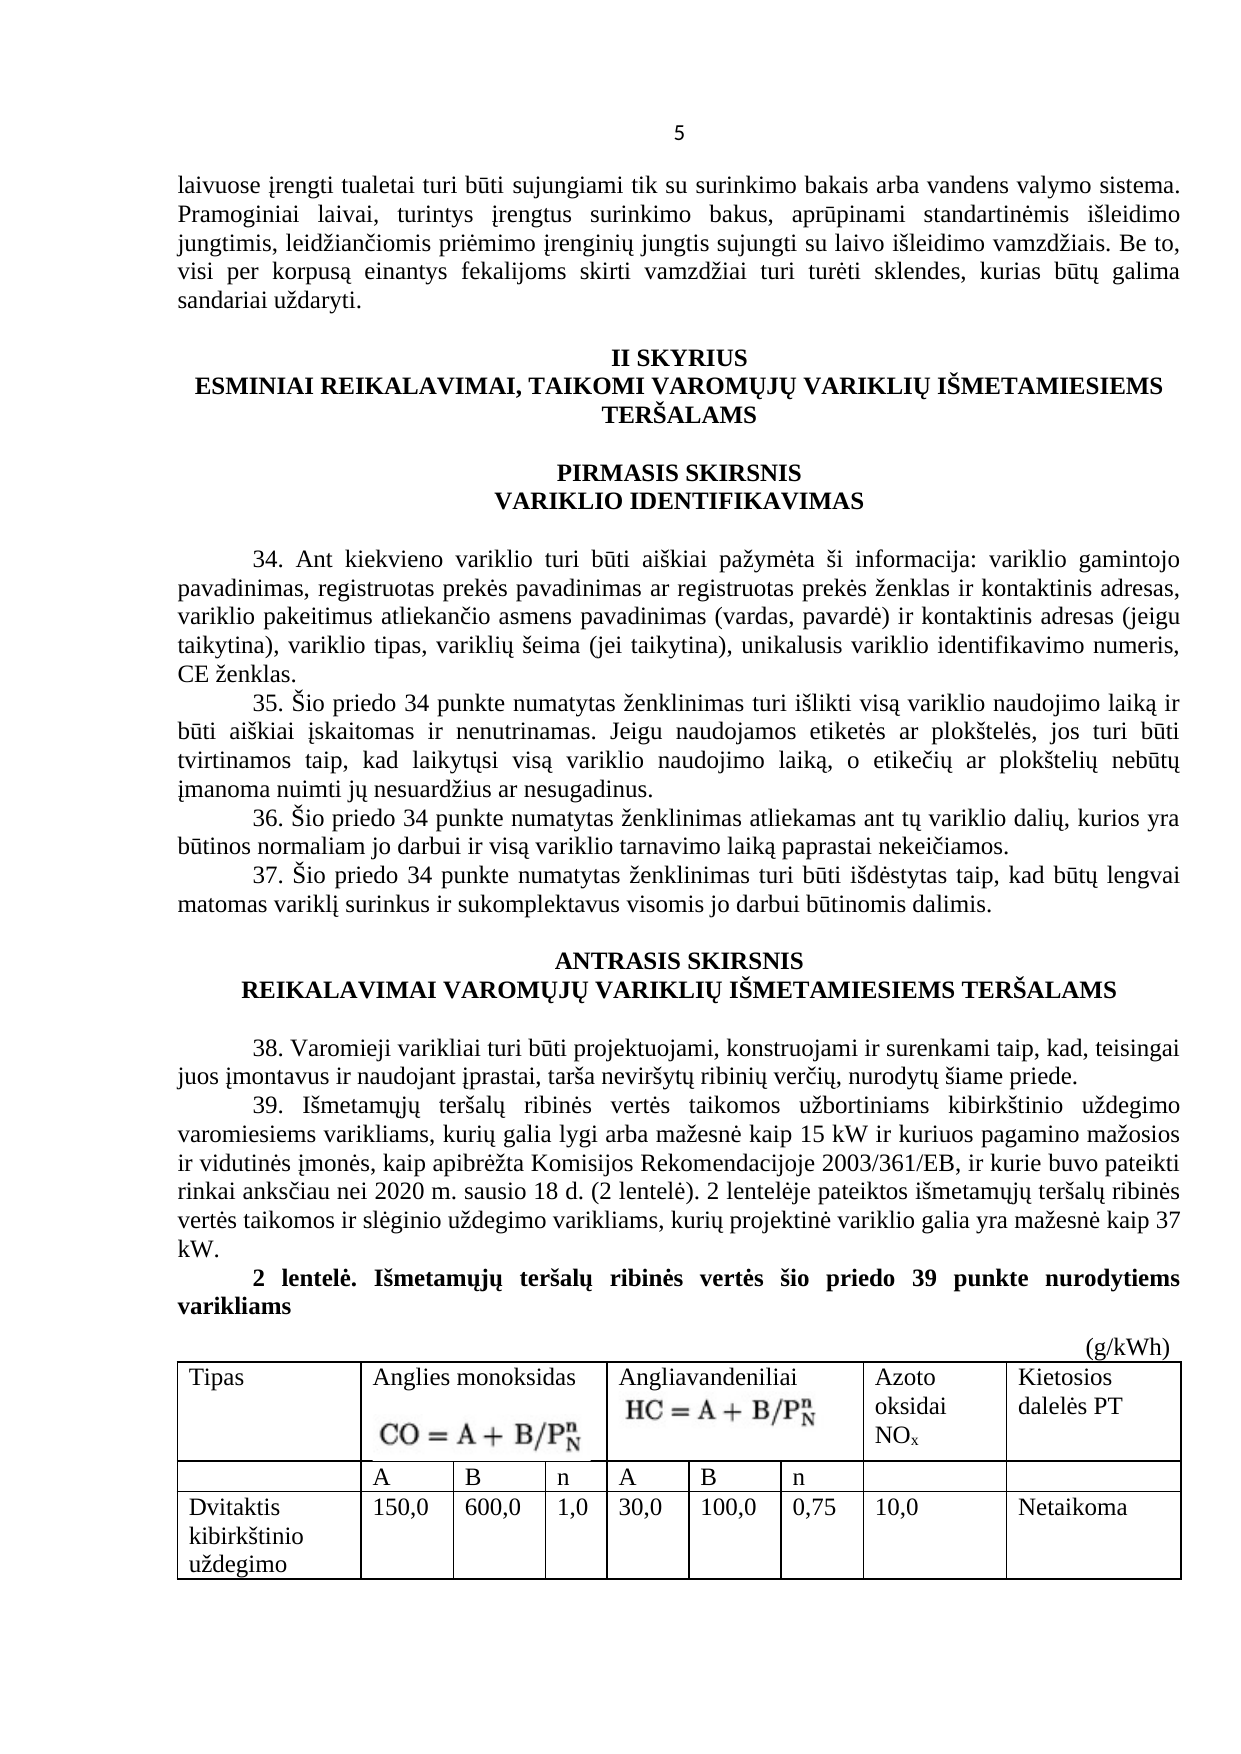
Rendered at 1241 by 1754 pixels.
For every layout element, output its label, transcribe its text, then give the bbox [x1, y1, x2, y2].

table_cell [178, 1462, 360, 1491]
table_cell Angliavandeniliai [608, 1363, 863, 1460]
table_cell Azoto oksidai NOx [864, 1363, 1006, 1460]
table_cell 600,0 [454, 1492, 545, 1578]
table_cell A [608, 1462, 688, 1491]
text 37. Šio priedo 34 punkte numatytas ženklinimas turi būti išdėstytas taip, kad būtų lengvai matomas variklį surinkus ir sukomplektavus visomis jo darbui būtinomis dalimis. [177, 860, 1181, 918]
table_cell Dvitaktis kibirkštinio uždegimo [178, 1492, 360, 1578]
text 36. Šio priedo 34 punkte numatytas ženklinimas atliekamas ant tų variklio dalių, kurios yra būtinos normaliam jo darbui ir visą variklio tarnavimo laiką paprastai nekeičiamos. [177, 803, 1181, 860]
text 34. Ant kiekvieno variklio turi būti aiškiai pažymėta ši informacija: variklio gamintojo pavadinimas, registruotas prekės pavadinimas ar registruotas prekės ženklas ir kontaktinis adresas, variklio pakeitimus atliekančio asmens pavadinimas (vardas, pavardė) ir kontaktinis adresas (jeigu taikytina), variklio tipas, variklių šeima (jei taikytina), unikalusis variklio identifikavimo numeris, CE ženklas. [177, 544, 1181, 688]
text 38. Varomieji varikliai turi būti projektuojami, konstruojami ir surenkami taip, kad, teisingai juos įmontavus ir naudojant įprastai, tarša neviršytų ribinių verčių, nurodytų šiame priede. [177, 1033, 1181, 1090]
text 35. Šio priedo 34 punkte numatytas ženklinimas turi išlikti visą variklio naudojimo laiką ir būti aiškiai įskaitomas ir nenutrinamas. Jeigu naudojamos etiketės ar plokštelės, jos turi būti tvirtinamos taip, kad laikytųsi visą variklio naudojimo laiką, o etikečių ar plokštelių nebūtų įmanoma nuimti jų nesuardžius ar nesugadinus. [177, 688, 1181, 803]
table_cell Kietosios dalelės PT [1007, 1363, 1180, 1460]
text ANTRASIS SKIRSNIS [177, 946, 1181, 975]
table_cell B [454, 1462, 545, 1491]
table_cell [864, 1462, 1006, 1491]
text REIKALAVIMAI VAROMŲJŲ VARIKLIŲ IŠMETAMIESIEMS TERŠALAMS [177, 975, 1181, 1004]
table_cell n [782, 1462, 863, 1491]
table_cell B [690, 1462, 780, 1491]
table_cell Netaikoma [1007, 1492, 1180, 1578]
text VARIKLIO IDENTIFIKAVIMAS [177, 486, 1181, 515]
text laivuose įrengti tualetai turi būti sujungiami tik su surinkimo bakais arba vandens valymo sistema. Pramoginiai laivai, turintys įrengtus surinkimo bakus, aprūpinami standartinėmis išleidimo jungtimis, leidžiančiomis priėmimo įrenginių jungtis sujungti su laivo išleidimo vamzdžiais. Be to, visi per korpusą einantys fekalijoms skirti vamzdžiai turi turėti sklendes, kurias būtų galima sandariai uždaryti. [177, 170, 1181, 314]
table_header (g/kWh) [177, 1332, 1181, 1361]
table_cell A [362, 1462, 453, 1491]
text ESMINIAI REIKALAVIMAI, TAIKOMI VAROMŲJŲ VARIKLIŲ IŠMETAMIESIEMS TERŠALAMS [177, 371, 1181, 429]
table_cell 0,75 [782, 1492, 863, 1578]
text 2 lentelė. Išmetamųjų teršalų ribinės vertės šio priedo 39 punkte nurodytiems varikliams [177, 1263, 1181, 1320]
table_cell 150,0 [362, 1492, 453, 1578]
text PIRMASIS SKIRSNIS [177, 458, 1181, 486]
table_cell [1007, 1462, 1180, 1491]
table_cell Anglies monoksidas [362, 1363, 606, 1460]
table_cell Tipas [178, 1363, 360, 1460]
table_cell n [546, 1462, 606, 1491]
table_cell 10,0 [864, 1492, 1006, 1578]
table_cell 100,0 [690, 1492, 780, 1578]
text 39. Išmetamųjų teršalų ribinės vertės taikomos užbortiniams kibirkštinio uždegimo varomiesiems varikliams, kurių galia lygi arba mažesnė kaip 15 kW ir kuriuos pagamino mažosios ir vidutinės įmonės, kaip apibrėžta Komisijos Rekomendacijoje 2003/361/EB, ir kurie buvo pateikti rinkai anksčiau nei 2020 m. sausio 18 d. (2 lentelė). 2 lentelėje pateiktos išmetamųjų teršalų ribinės vertės taikomos ir slėginio uždegimo varikliams, kurių projektinė variklio galia yra mažesnė kaip 37 kW. [177, 1090, 1181, 1263]
table_cell 1,0 [546, 1492, 606, 1578]
table_cell 30,0 [608, 1492, 688, 1578]
text II SKYRIUS [177, 343, 1181, 371]
